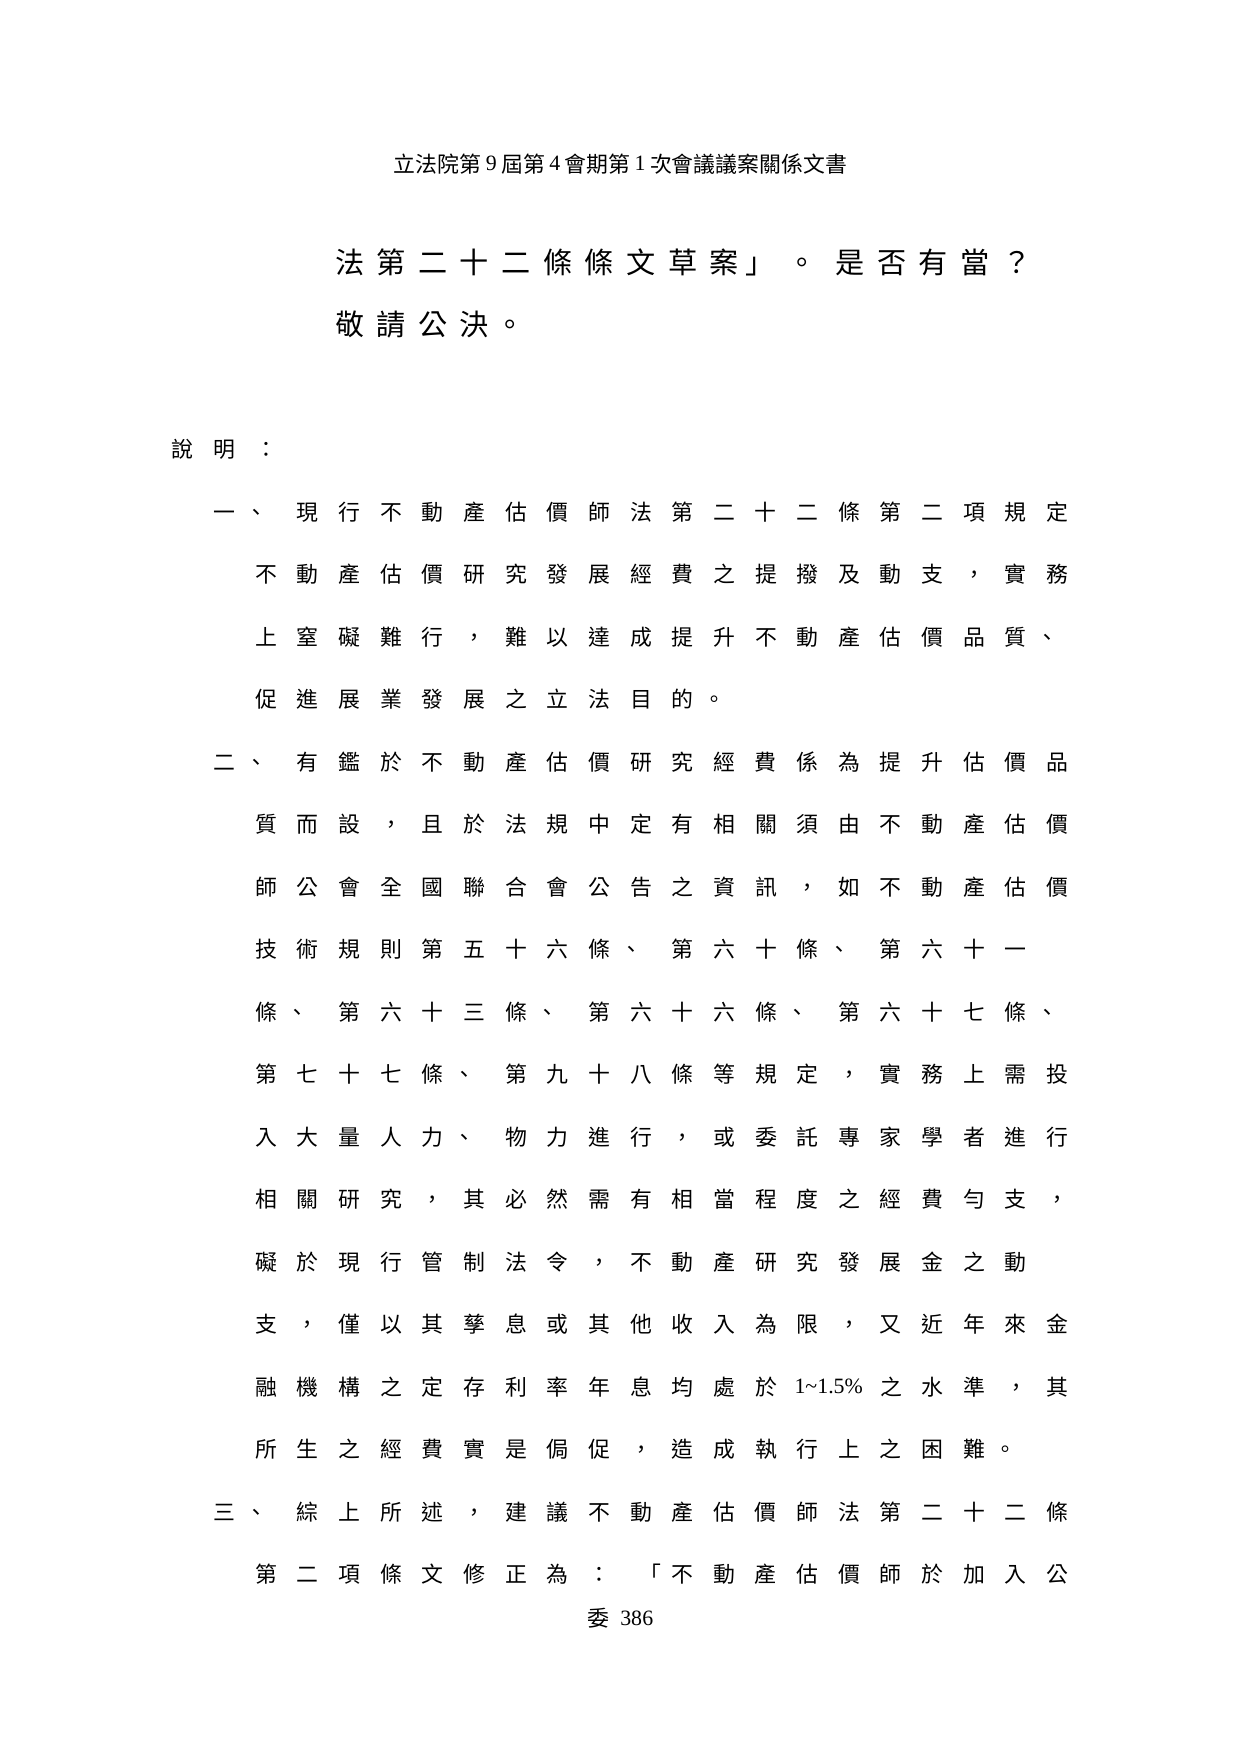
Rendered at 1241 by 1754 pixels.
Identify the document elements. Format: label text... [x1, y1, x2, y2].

text 法第二十二條條文草案」。是否有當？敬請公決。 [217, 219, 1078, 344]
text 三、綜上所述，建議不動產估價師法第二十二條第二項條文修正為：「不動產估價師於加入公 [184, 1469, 1078, 1594]
text 二、有鑑於不動產估價研究經費係為提升估價品質而設，且於法規中定有相關須由不動產估價師公會全國聯合會公告之資訊，如不動產估價技術規則第五十六條、第六十條、第六十一條、第六十三條、第六十六條、第六十七條、第七十七條、第九十八條等規定，實務上需投入大量人力、物力進行，或委託專家學者進行相關研究，其必然需有相當程度之經費勻支，礙於現行管制法令，不動產研究發展金之動支，僅以其孳息或其他收入為限，又近年來金融機構之定存利率年息均處於1~1.5%之水準，其所生之經費實是侷促，造成執行上之困難。 [184, 719, 1078, 1469]
text 說明： [162, 406, 1078, 469]
text 一、現行不動產估價師法第二十二條第二項規定不動產估價研究發展經費之提撥及動支，實務上窒礙難行，難以達成提升不動產估價品質、促進展業發展之立法目的。 [184, 469, 1078, 719]
